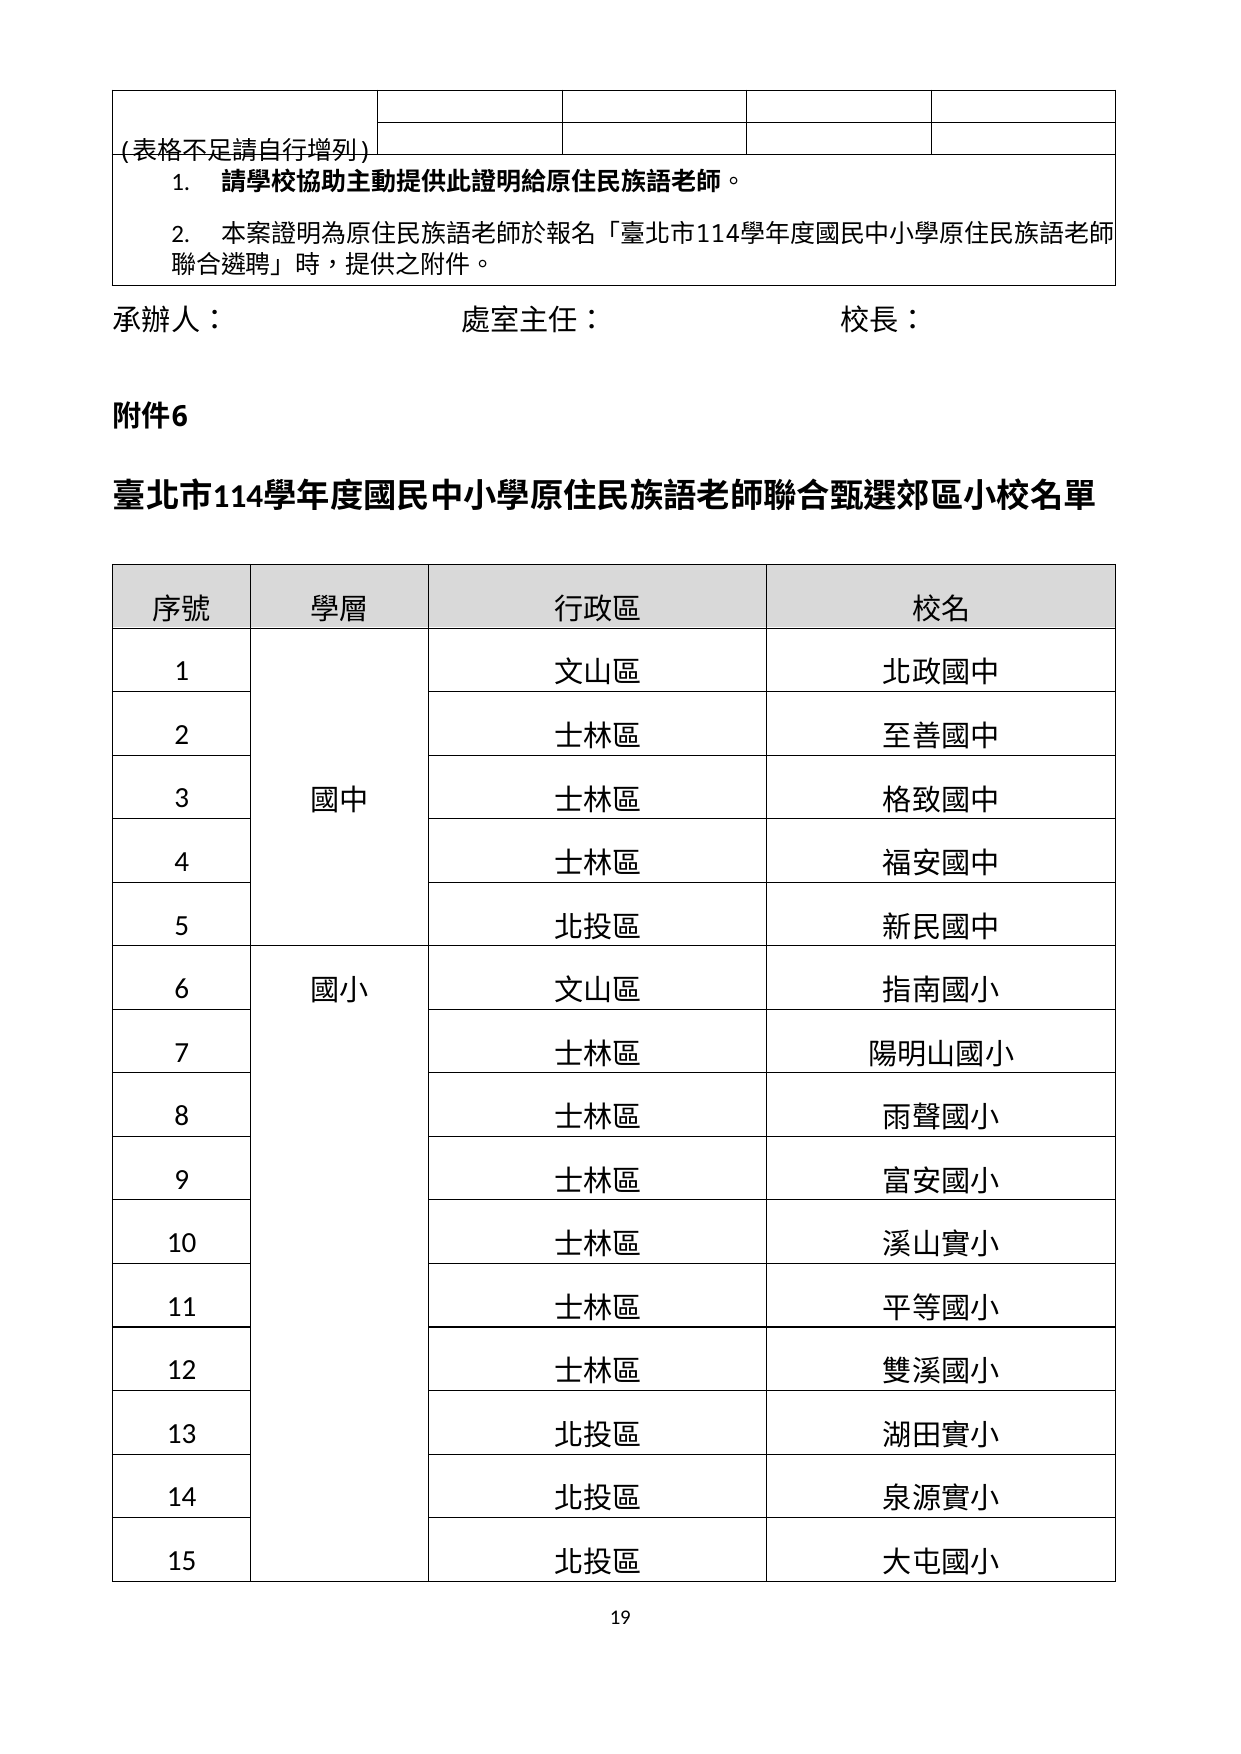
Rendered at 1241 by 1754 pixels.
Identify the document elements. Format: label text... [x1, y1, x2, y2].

table_cell 北投區 [429, 1455, 766, 1517]
table_cell 士林區 [429, 1264, 766, 1326]
table_cell 泉源實小 [767, 1455, 1115, 1517]
table_header 校名 [767, 565, 1115, 627]
table_cell 國中 [251, 629, 428, 945]
table_cell 富安國小 [767, 1137, 1115, 1199]
table_cell 北投區 [429, 1391, 766, 1453]
table_cell 大屯國小 [767, 1518, 1115, 1581]
table_cell 陽明山國小 [767, 1010, 1115, 1072]
table_cell 北投區 [429, 1518, 766, 1581]
table_cell 雨聲國小 [767, 1073, 1115, 1136]
table_header 序號 [113, 565, 250, 627]
table_cell [378, 123, 562, 154]
table_cell 請學校協助主動提供此證明給原住民族語老師。 本案證明為原住民族語老師於報名「臺北市114學年度國民中小學原住民族語老師聯合遴聘」時，提供之附件。 3.已再聘之節數，學校請勿填入參與聯合遴聘需求表。 [113, 155, 1115, 285]
table_cell 士林區 [429, 1010, 766, 1072]
table_header 行政區 [429, 565, 766, 627]
table_cell 士林區 [429, 819, 766, 882]
table_cell 5 [113, 883, 250, 945]
table_cell 士林區 [429, 692, 766, 754]
table_cell [747, 123, 931, 154]
table_cell 6 [113, 946, 250, 1009]
table_cell 4 [113, 819, 250, 882]
text 承辦人： 處室主任： 校長： [112, 296, 1128, 339]
table_cell 士林區 [429, 756, 766, 818]
table_cell 士林區 [429, 1200, 766, 1263]
table_cell [747, 91, 931, 122]
table_cell [563, 123, 746, 154]
table_cell 湖田實小 [767, 1391, 1115, 1453]
table_cell 8 [113, 1073, 250, 1136]
table_cell 雙溪國小 [767, 1328, 1115, 1390]
table_cell 14 [113, 1455, 250, 1517]
table_cell 10 [113, 1200, 250, 1263]
table_cell [378, 91, 562, 122]
table_cell 平等國小 [767, 1264, 1115, 1326]
table_cell 7 [113, 1010, 250, 1072]
table_cell 士林區 [429, 1073, 766, 1136]
table_cell 9 [113, 1137, 250, 1199]
table_cell 12 [113, 1328, 250, 1390]
table_cell 1 [113, 629, 250, 691]
table_cell 2 [113, 692, 250, 754]
table_cell [932, 91, 1115, 122]
table_cell 福安國中 [767, 819, 1115, 882]
table_cell 格致國中 [767, 756, 1115, 818]
table_cell 指南國小 [767, 946, 1115, 1009]
table_cell 13 [113, 1391, 250, 1453]
table_header 學層 [251, 565, 428, 627]
table_cell 士林區 [429, 1328, 766, 1390]
table_cell 3 [113, 756, 250, 818]
table_cell [563, 91, 746, 122]
table_cell 國小 [251, 946, 428, 1581]
text 附件6 [112, 401, 1128, 433]
table_cell 北政國中 [767, 629, 1115, 691]
table_cell [932, 123, 1115, 154]
table_cell 文山區 [429, 946, 766, 1009]
text 臺北市114學年度國民中小學原住民族語老師聯合甄選郊區小校名單 [112, 483, 1128, 514]
table_cell 15 [113, 1518, 250, 1581]
table_cell (表格不足請自行增列) [113, 91, 377, 154]
table_cell 北投區 [429, 883, 766, 945]
table_cell 新民國中 [767, 883, 1115, 945]
table_cell 士林區 [429, 1137, 766, 1199]
table_cell 文山區 [429, 629, 766, 691]
table_cell 溪山實小 [767, 1200, 1115, 1263]
table_cell 至善國中 [767, 692, 1115, 754]
table_cell 11 [113, 1264, 250, 1326]
